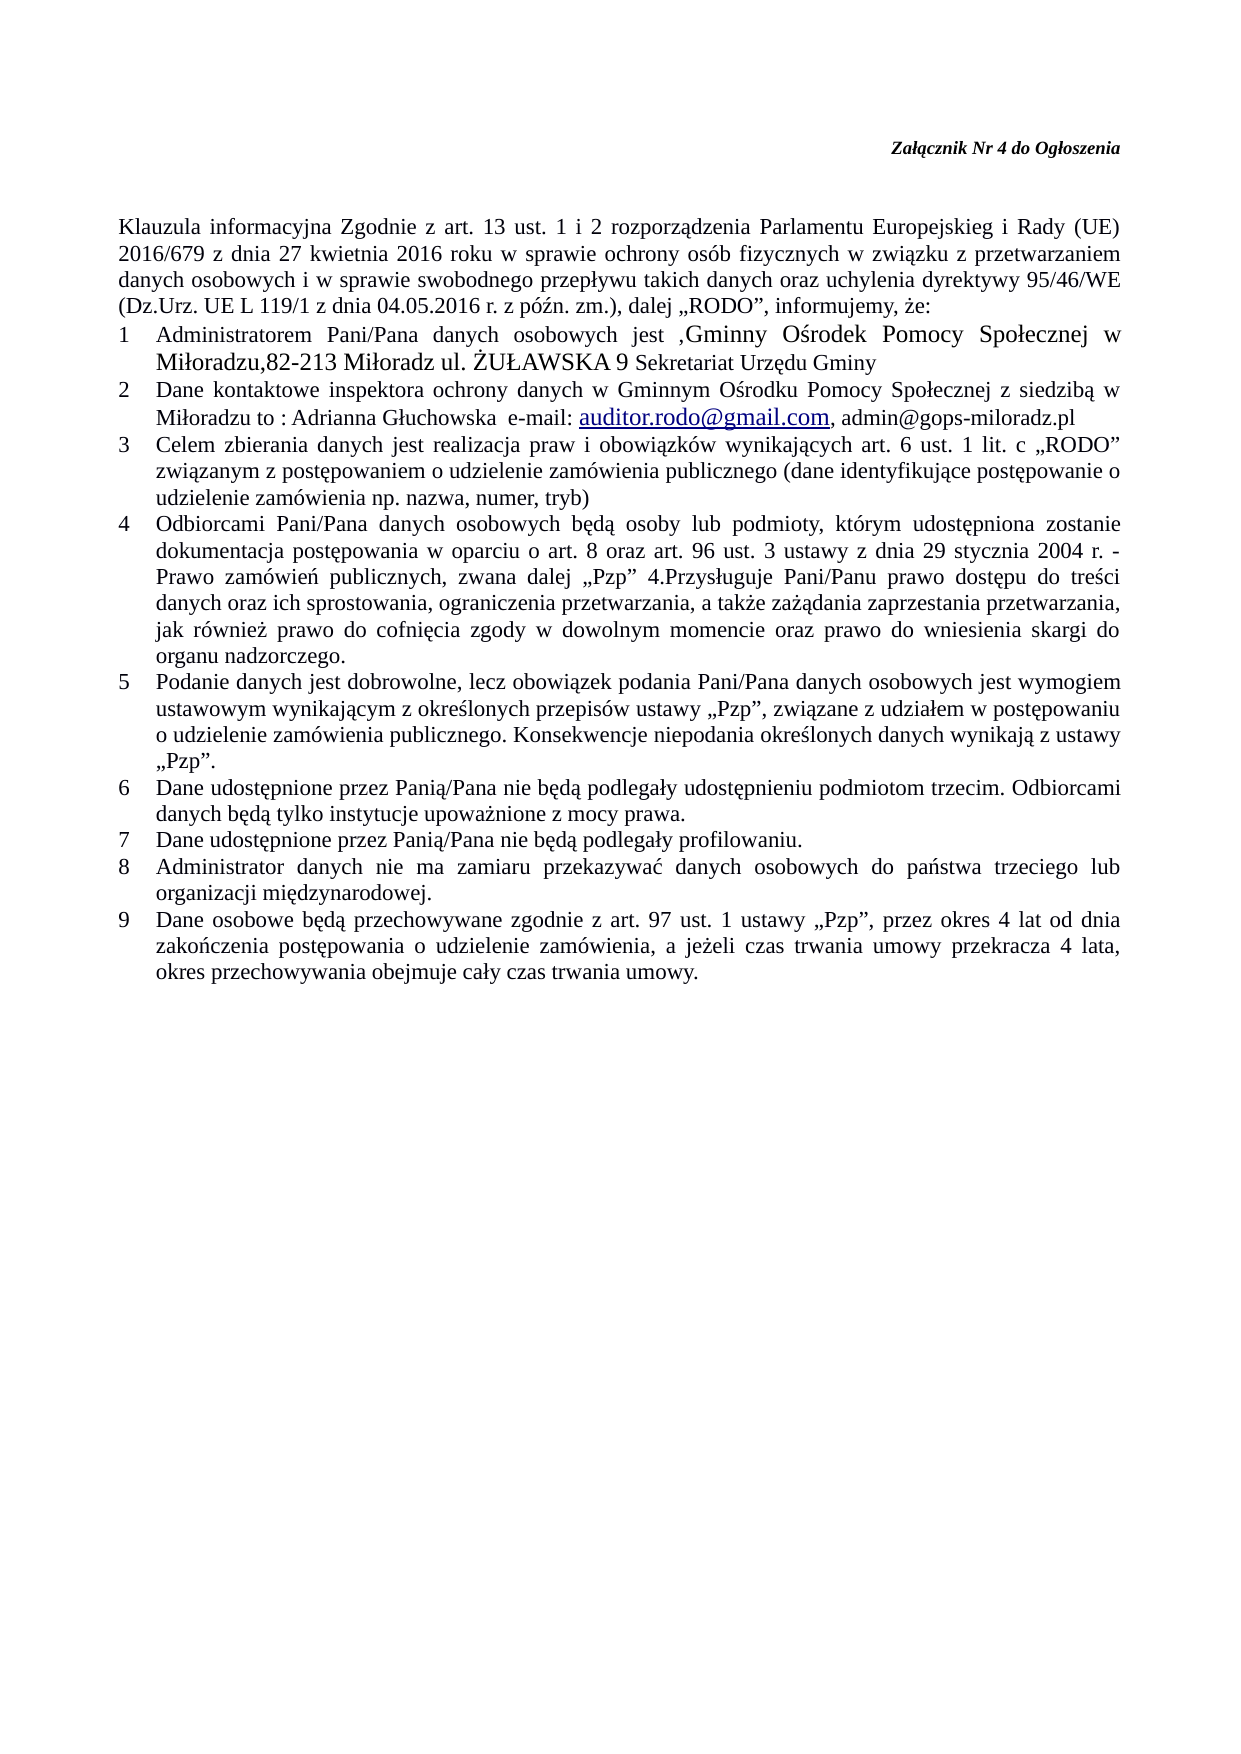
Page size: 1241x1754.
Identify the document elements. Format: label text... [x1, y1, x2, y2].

list Dane osobowe będą przechowywane zgodnie z art. 97 ust. 1 ustawy „Pzp”, przez okres 4 lat od dnia zakończenia postępowania o udzielenie zamówienia, a jeżeli czas trwania umowy przekracza 4 lata, okres przechowywania obejmuje cały czas trwania umowy. [118, 906, 1122, 985]
text Klauzula informacyjna Zgodnie z art. 13 ust. 1 i 2 rozporządzenia Parlamentu Europejskieg i Rady (UE) 2016/679 z dnia 27 kwietnia 2016 roku w sprawie ochrony osób fizycznych w związku z przetwarzaniem danych osobowych i w sprawie swobodnego przepływu takich danych oraz uchylenia dyrektywy 95/46/WE (Dz.Urz. UE L 119/1 z dnia 04.05.2016 r. z późn. zm.), dalej „RODO”, informujemy, że: [118, 213, 1122, 319]
list Administrator danych nie ma zamiaru przekazywać danych osobowych do państwa trzeciego lub organizacji międzynarodowej. [118, 853, 1122, 906]
list Dane udostępnione przez Panią/Pana nie będą podlegały udostępnieniu podmiotom trzecim. Odbiorcami danych będą tylko instytucje upoważnione z mocy prawa. [118, 774, 1122, 827]
list Odbiorcami Pani/Pana danych osobowych będą osoby lub podmioty, którym udostępniona zostanie dokumentacja postępowania w oparciu o art. 8 oraz art. 96 ust. 3 ustawy z dnia 29 stycznia 2004 r. -Prawo zamówień publicznych, zwana dalej „Pzp” 4.Przysługuje Pani/Panu prawo dostępu do treści danych oraz ich sprostowania, ograniczenia przetwarzania, a także zażądania zaprzestania przetwarzania, jak również prawo do cofnięcia zgody w dowolnym momencie oraz prawo do wniesienia skargi do organu nadzorczego. [118, 510, 1122, 668]
list Dane udostępnione przez Panią/Pana nie będą podlegały profilowaniu. [118, 827, 1122, 853]
list Podanie danych jest dobrowolne, lecz obowiązek podania Pani/Pana danych osobowych jest wymogiem ustawowym wynikającym z określonych przepisów ustawy „Pzp”, związane z udziałem w postępowaniu o udzielenie zamówienia publicznego. Konsekwencje niepodania określonych danych wynikają z ustawy „Pzp”. [118, 668, 1122, 774]
list Administratorem Pani/Pana danych osobowych jest ,Gminny Ośrodek Pomocy Społecznej w Miłoradzu,82-213 Miłoradz ul. ŻUŁAWSKA 9 Sekretariat Urzędu Gminy [118, 319, 1122, 376]
list Dane kontaktowe inspektora ochrony danych w Gminnym Ośrodku Pomocy Społecznej z siedzibą w Miłoradzu to : Adrianna Głuchowska e-mail: auditor.rodo@gmail.com, admin@gops-miloradz.pl [118, 376, 1122, 431]
list Celem zbierania danych jest realizacja praw i obowiązków wynikających art. 6 ust. 1 lit. c „RODO” związanym z postępowaniem o udzielenie zamówienia publicznego (dane identyfikujące postępowanie o udzielenie zamówienia np. nazwa, numer, tryb) [118, 431, 1122, 510]
text Załącznik Nr 4 do Ogłoszenia [118, 137, 1122, 159]
